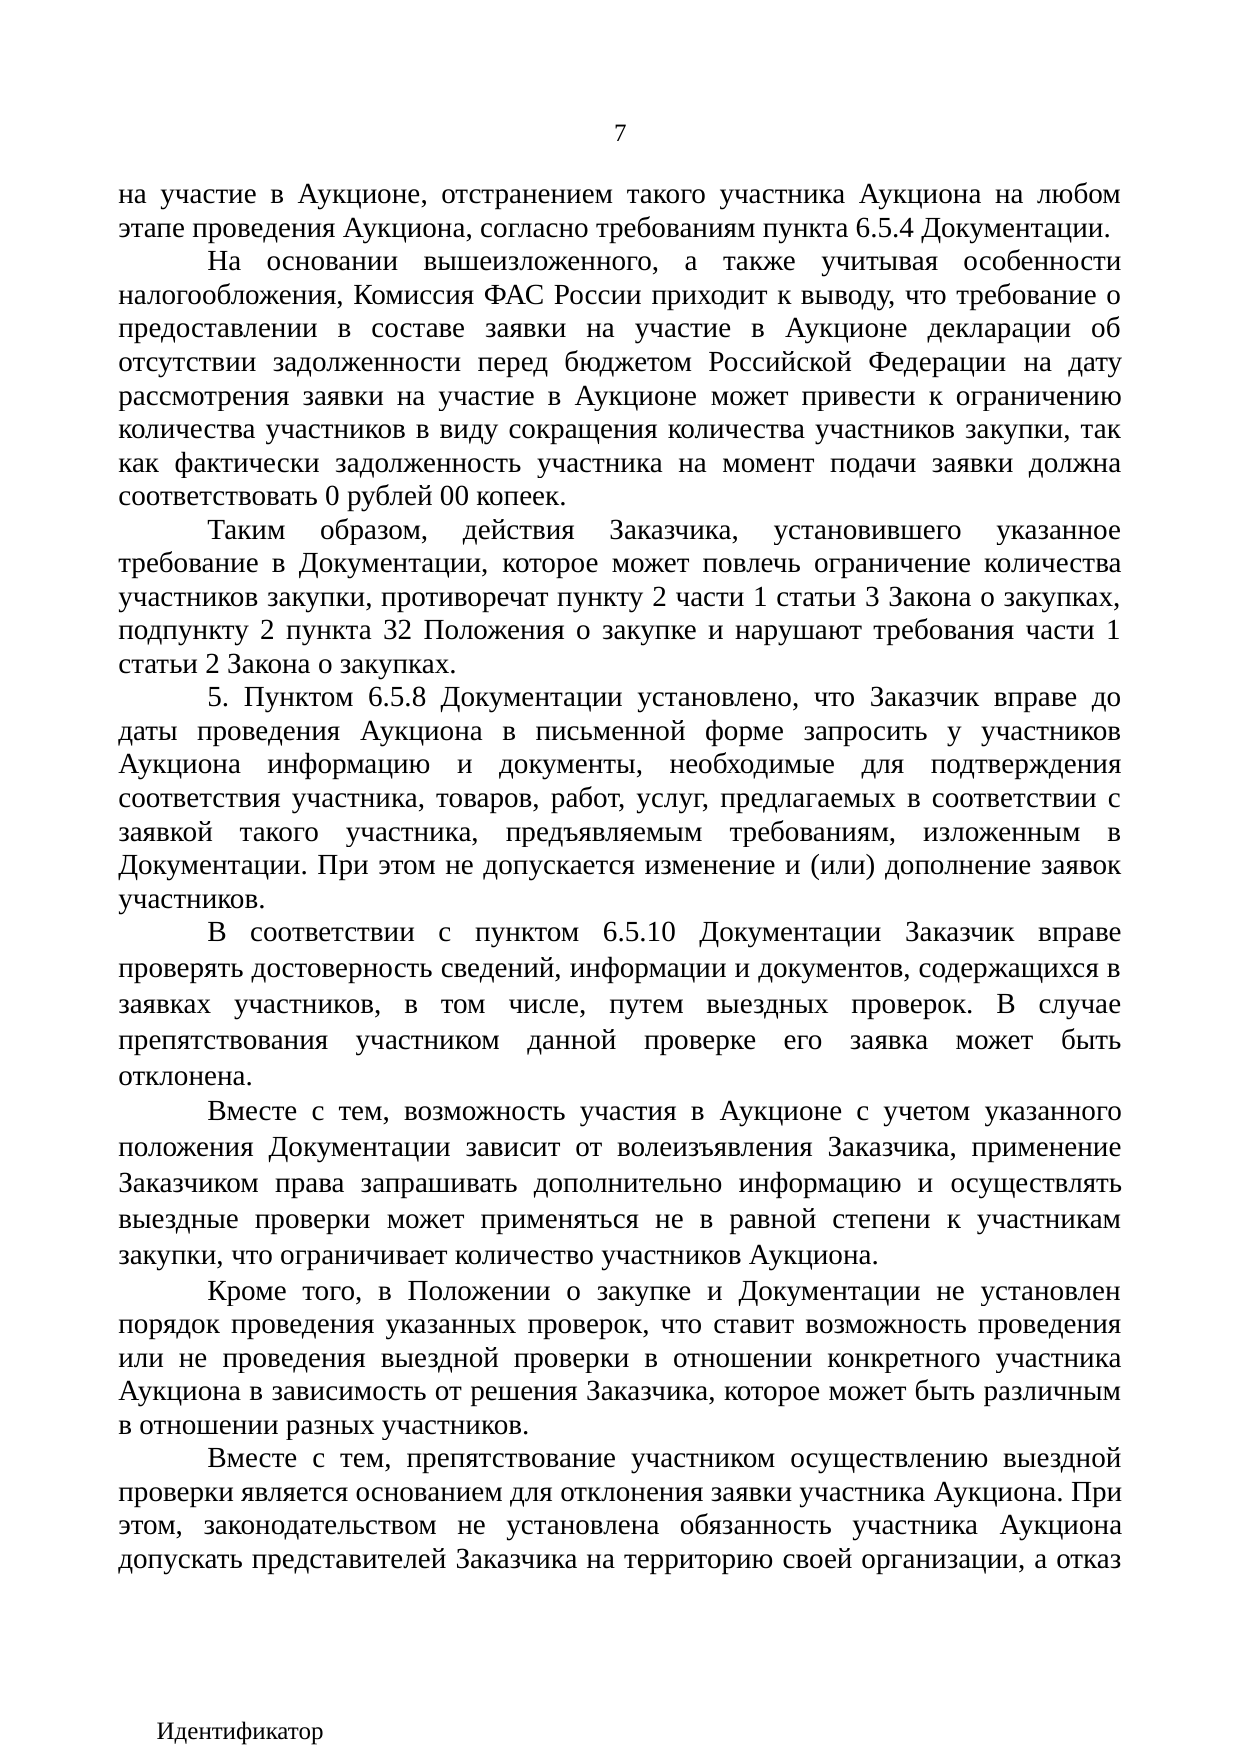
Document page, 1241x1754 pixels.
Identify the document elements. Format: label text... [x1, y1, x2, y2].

text Таким образом, действия Заказчика, установившего указанное требование в Документации, которое может повлечь ограничение количества участников закупки, противоречат пункту 2 части 1 статьи 3 Закона о закупках, подпункту 2 пункта 32 Положения о закупке и нарушают требования части 1 статьи 2 Закона о закупках. [118, 512, 1122, 679]
text на участие в Аукционе, отстранением такого участника Аукциона на любом этапе проведения Аукциона, согласно требованиям пункта 6.5.4 Документации. [118, 176, 1122, 243]
text Кроме того, в Положении о закупке и Документации не установлен порядок проведения указанных проверок, что ставит возможность проведения или не проведения выездной проверки в отношении конкретного участника Аукциона в зависимость от решения Заказчика, которое может быть различным в отношении разных участников. [118, 1273, 1122, 1440]
text На основании вышеизложенного, а также учитывая особенности налогообложения, Комиссия ФАС России приходит к выводу, что требование о предоставлении в составе заявки на участие в Аукционе декларации об отсутствии задолженности перед бюджетом Российской Федерации на дату рассмотрения заявки на участие в Аукционе может привести к ограничению количества участников в виду сокращения количества участников закупки, так как фактически задолженность участника на момент подачи заявки должна соответствовать 0 рублей 00 копеек. [118, 243, 1122, 512]
text Вместе с тем, препятствование участником осуществлению выездной проверки является основанием для отклонения заявки участника Аукциона. При этом, законодательством не установлена обязанность участника Аукциона допускать представителей Заказчика на территорию своей организации, а отказ [118, 1440, 1122, 1574]
text 5. Пунктом 6.5.8 Документации установлено, что Заказчик вправе до даты проведения Аукциона в письменной форме запросить у участников Аукциона информацию и документы, необходимые для подтверждения соответствия участника, товаров, работ, услуг, предлагаемых в соответствии с заявкой такого участника, предъявляемым требованиям, изложенным в Документации. При этом не допускается изменение и (или) дополнение заявок участников. [118, 679, 1122, 914]
text Вместе с тем, возможность участия в Аукционе с учетом указанного положения Документации зависит от волеизъявления Заказчика, применение Заказчиком права запрашивать дополнительно информацию и осуществлять выездные проверки может применяться не в равной степени к участникам закупки, что ограничивает количество участников Аукциона. [118, 1093, 1122, 1270]
text В соответствии с пунктом 6.5.10 Документации Заказчик вправе проверять достоверность сведений, информации и документов, содержащихся в заявках участников, в том числе, путем выездных проверок. В случае препятствования участником данной проверке его заявка может быть отклонена. [118, 914, 1122, 1091]
